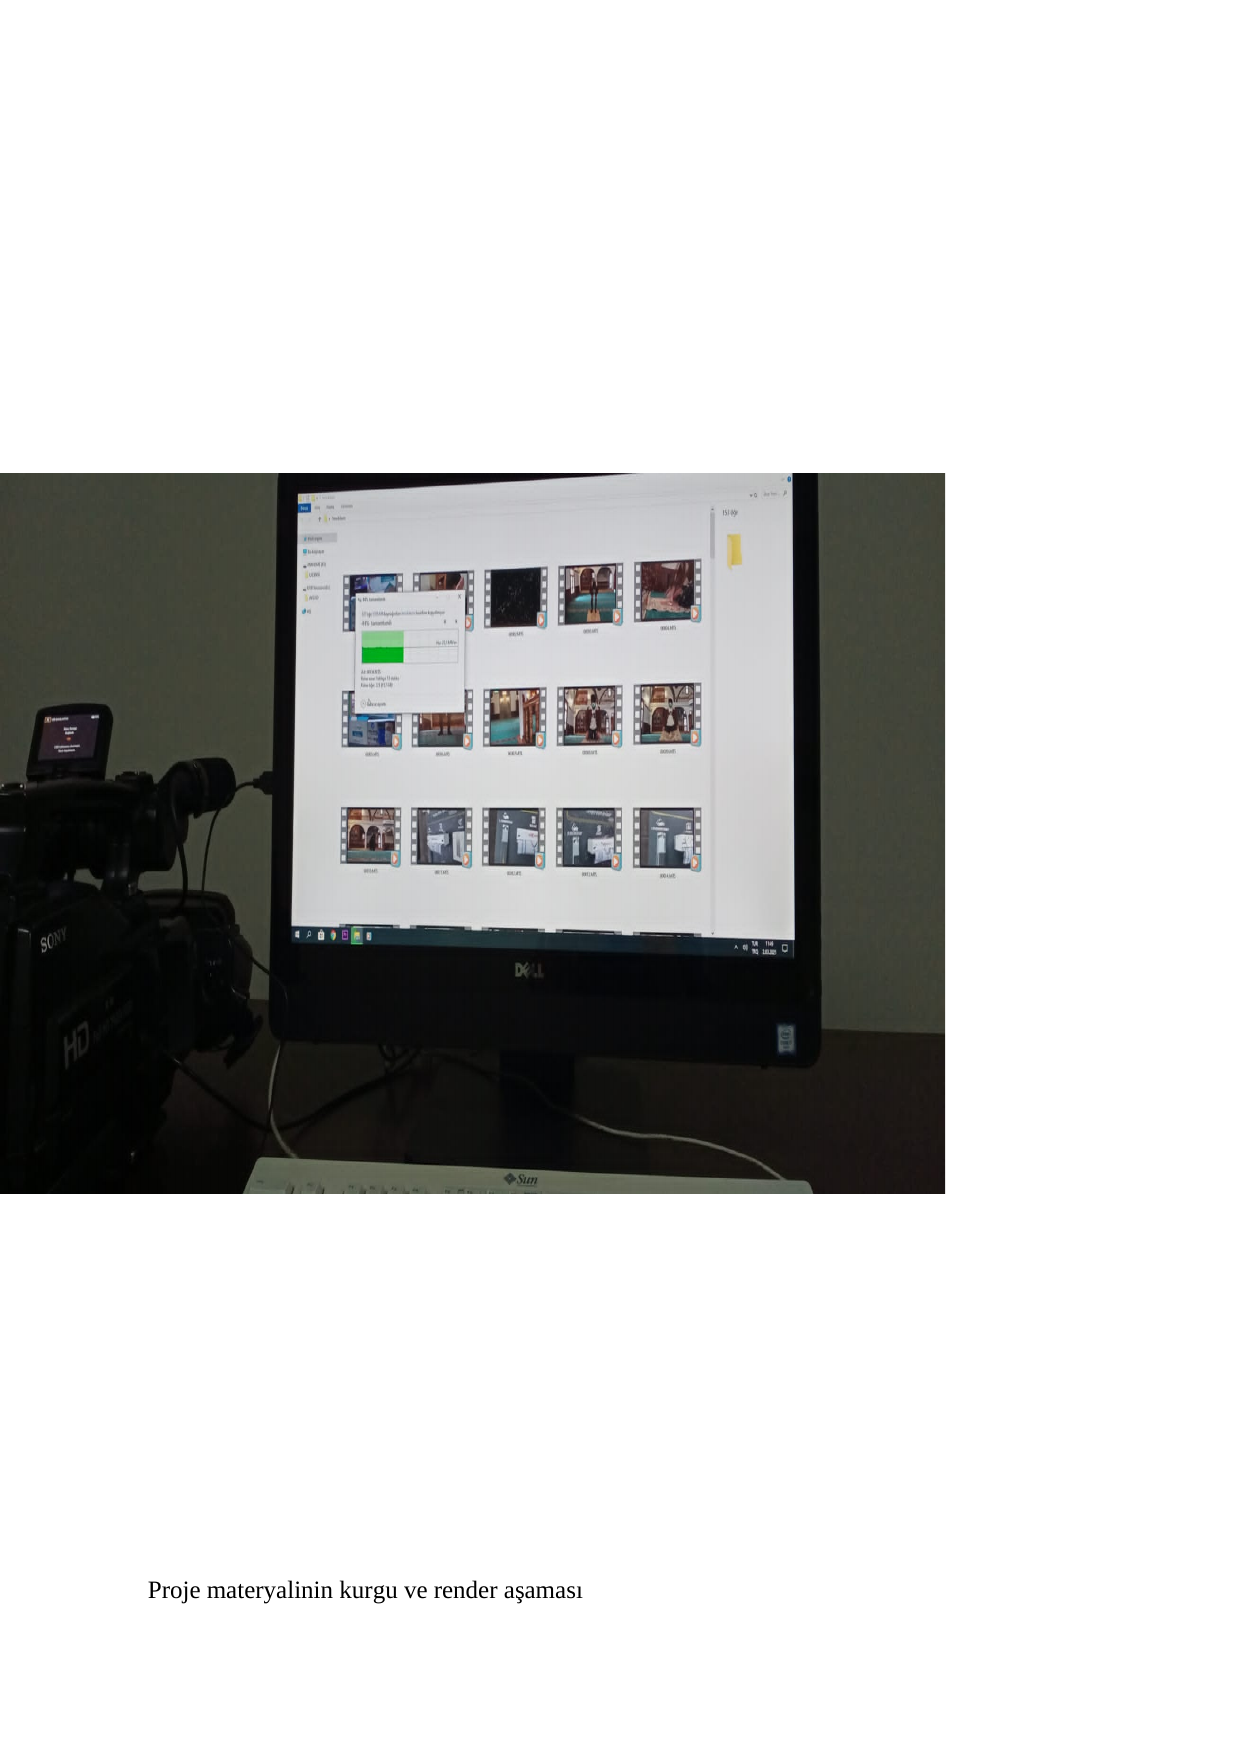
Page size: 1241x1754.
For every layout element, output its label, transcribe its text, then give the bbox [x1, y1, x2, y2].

text Proje materyalinin kurgu ve render aşaması [148, 1575, 1093, 1603]
